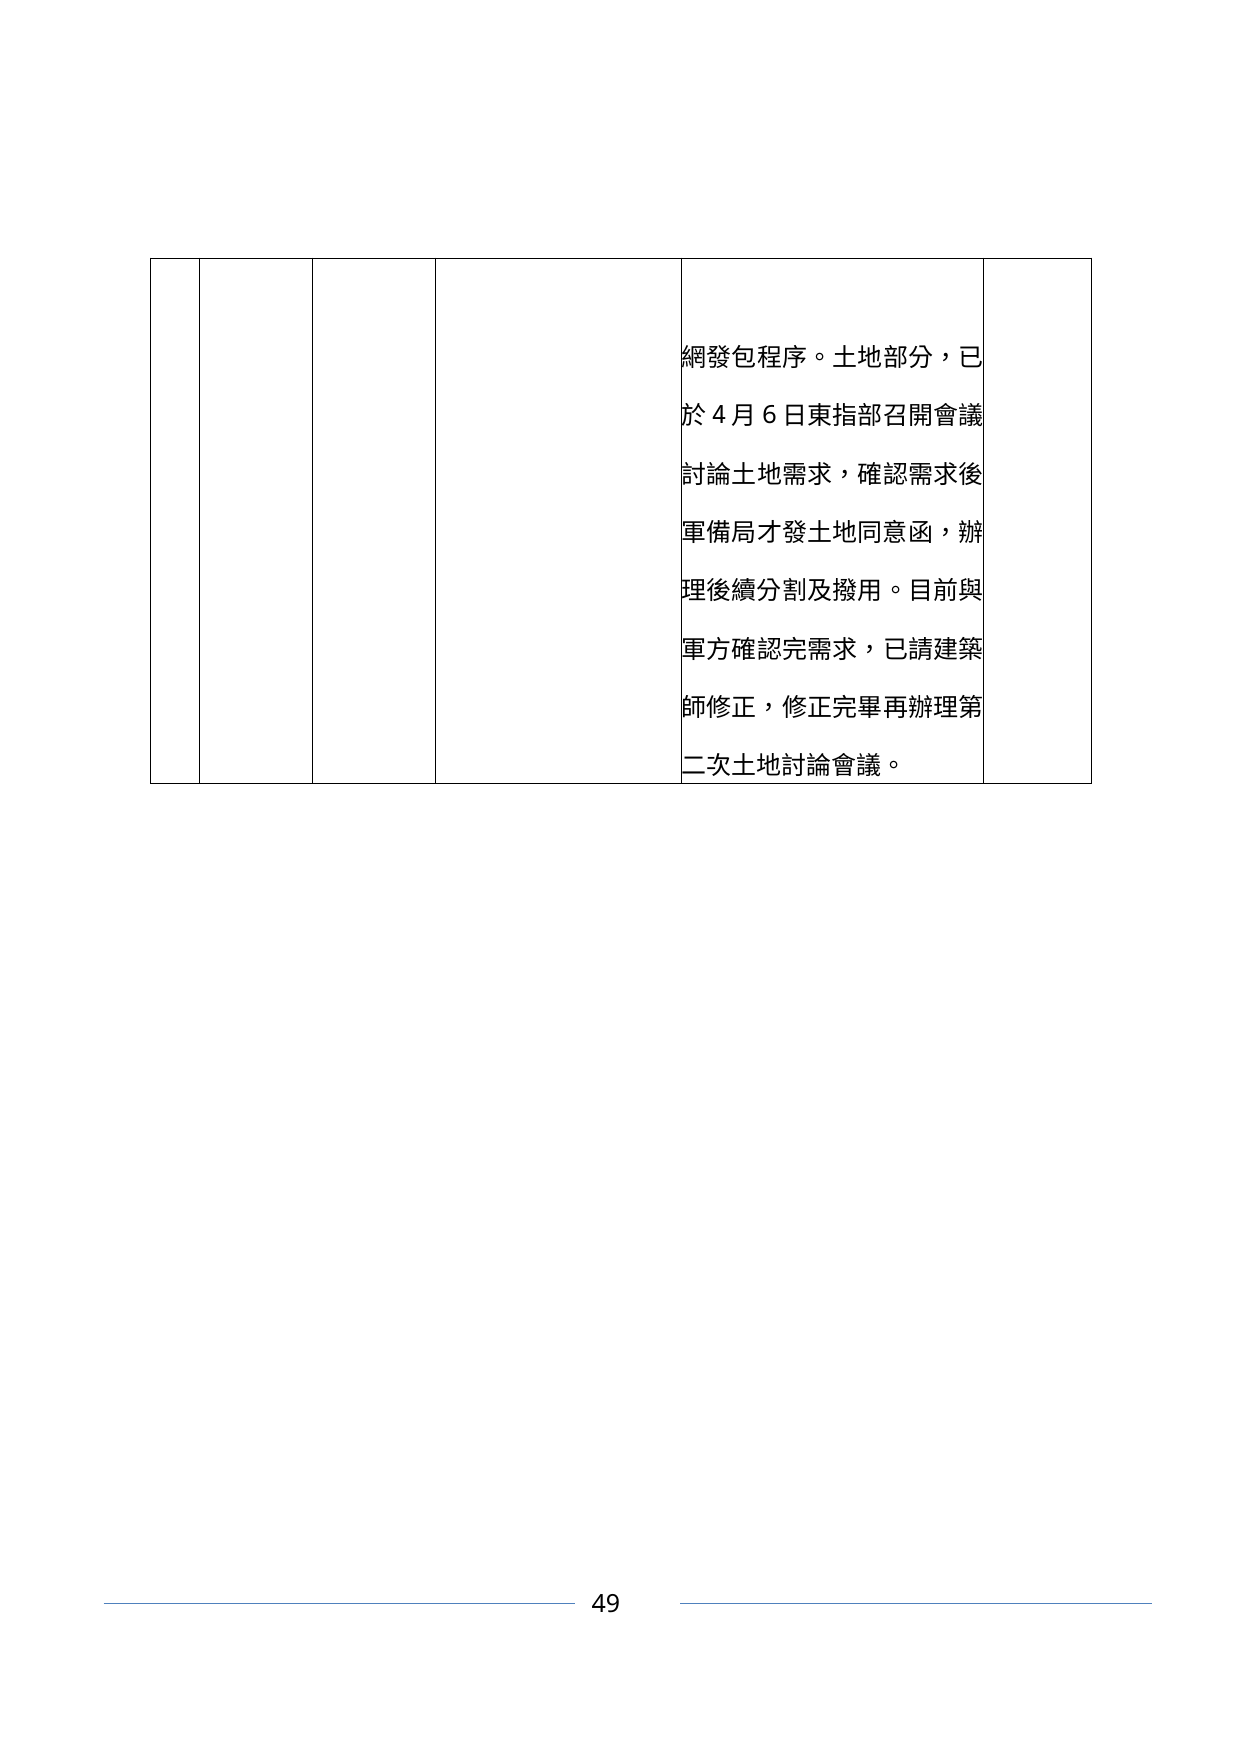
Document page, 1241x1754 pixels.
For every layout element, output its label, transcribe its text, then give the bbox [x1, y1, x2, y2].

table_cell [984, 259, 1091, 783]
table_cell [200, 259, 312, 783]
table_cell [436, 259, 681, 783]
table_cell 網發包程序。土地部分，已於4月6日東指部召開會議討論土地需求，確認需求後軍備局才發土地同意函，辦理後續分割及撥用。目前與軍方確認完需求，已請建築師修正，修正完畢再辦理第二次土地討論會議。 [682, 259, 983, 783]
table_cell [313, 259, 435, 783]
